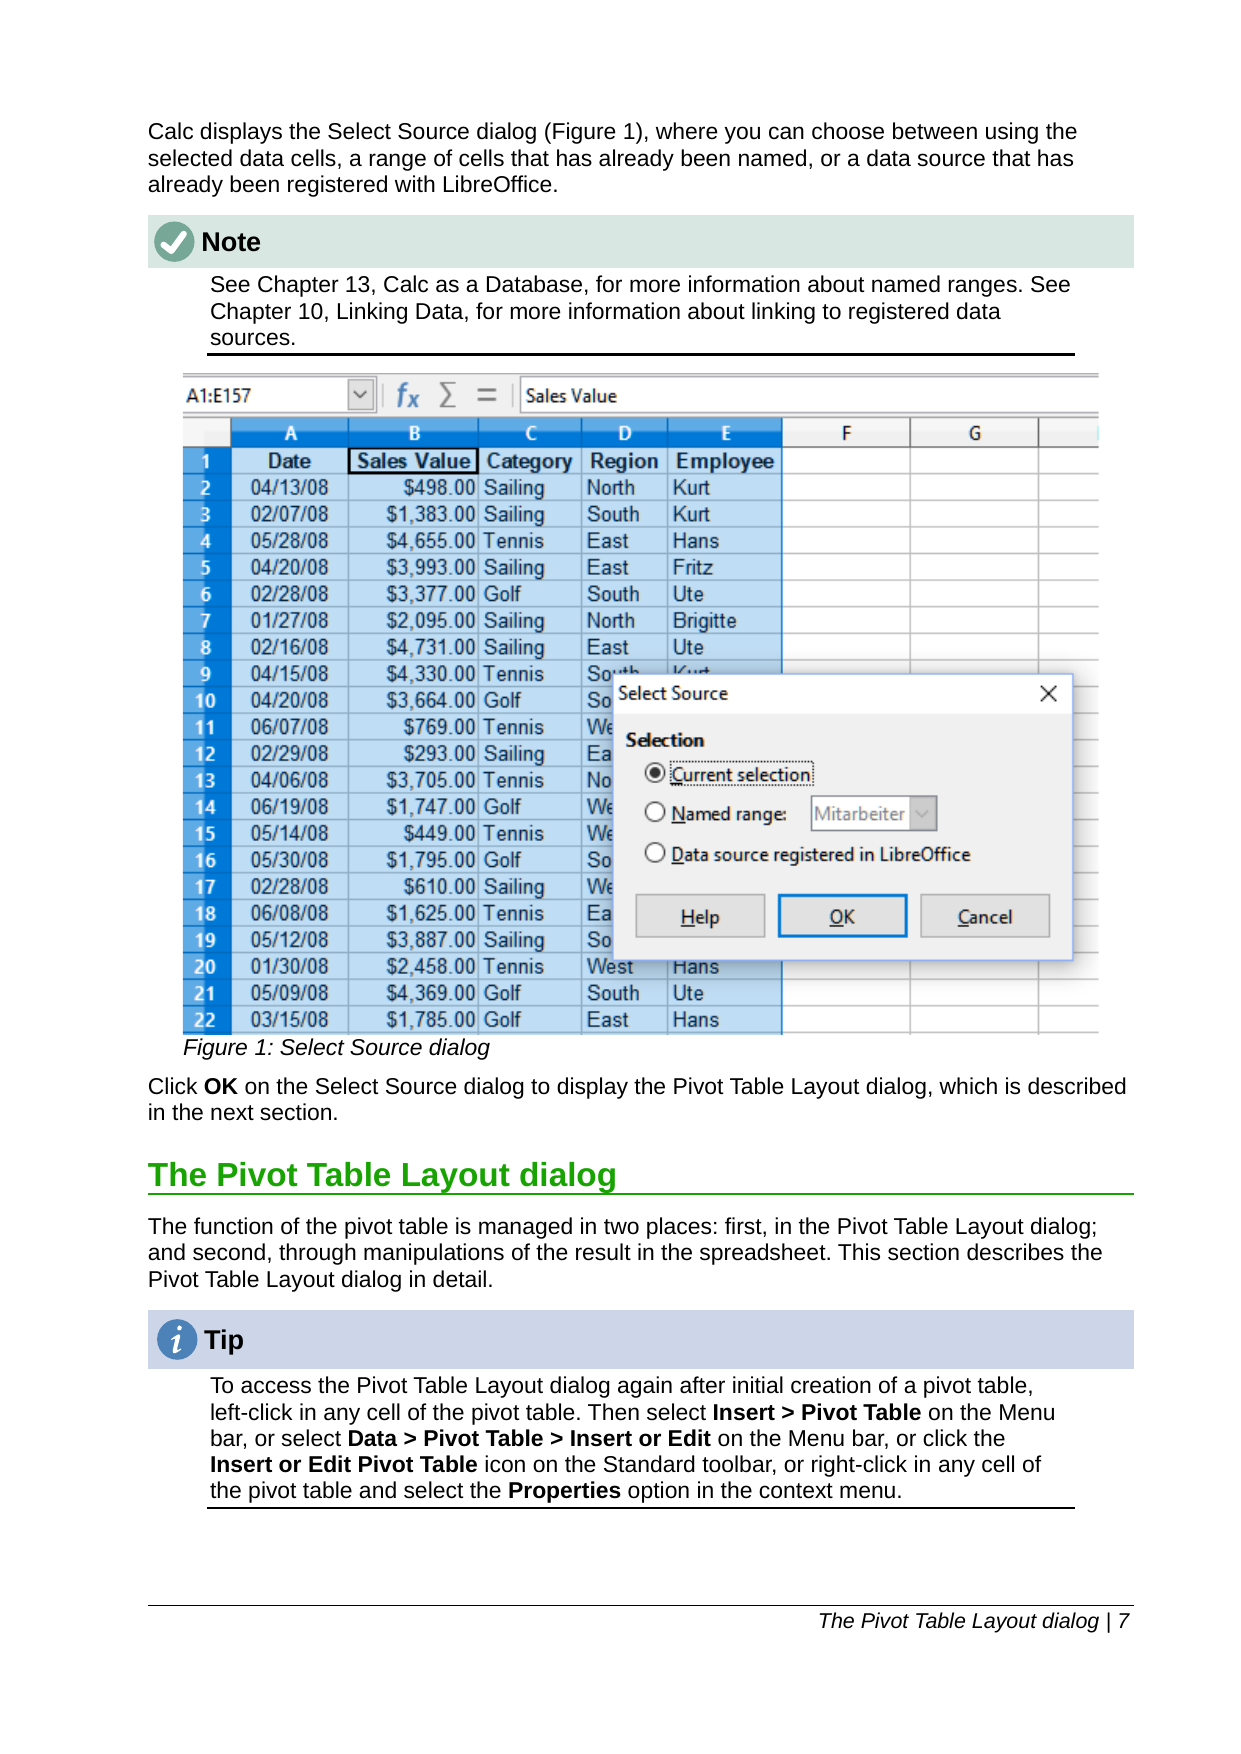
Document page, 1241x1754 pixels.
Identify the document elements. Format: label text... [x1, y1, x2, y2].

text Calc displays the Select Source dialog (Figure 1), where you can choose between using the selected data cells, a range of cells that has already been named, or a data source that has already been registered with LibreOffice. [148, 118, 1134, 197]
text To access the Pivot Table Layout dialog again after initial creation of a pivot table, left-click in any cell of the pivot table. Then select Insert > Pivot Table on the Menu bar, or select Data > Pivot Table > Insert or Edit on the Menu bar, or click the Insert or Edit Pivot Table icon on the Standard toolbar, or right-click in any cell of the pivot table and select the Properties option in the context menu. [207, 1369, 1075, 1507]
text Click OK on the Select Source dialog to display the Pivot Table Layout dialog, which is described in the next section. [148, 1073, 1134, 1125]
picture [182, 373, 1099, 1035]
subtitle The Pivot Table Layout dialog [148, 1155, 1134, 1193]
text See Chapter 13, Calc as a Database, for more information about named ranges. See Chapter 10, Linking Data, for more information about linking to registered data sources. [207, 268, 1075, 353]
text Figure 1: Select Source dialog [183, 1035, 1099, 1061]
text The function of the pivot table is managed in two places: first, in the Pivot Table Layout dialog; and second, through manipulations of the result in the spreadsheet. This section describes the Pivot Table Layout dialog in detail. [148, 1213, 1134, 1292]
subtitle Note [148, 215, 1134, 268]
subtitle Tip [148, 1310, 1134, 1369]
